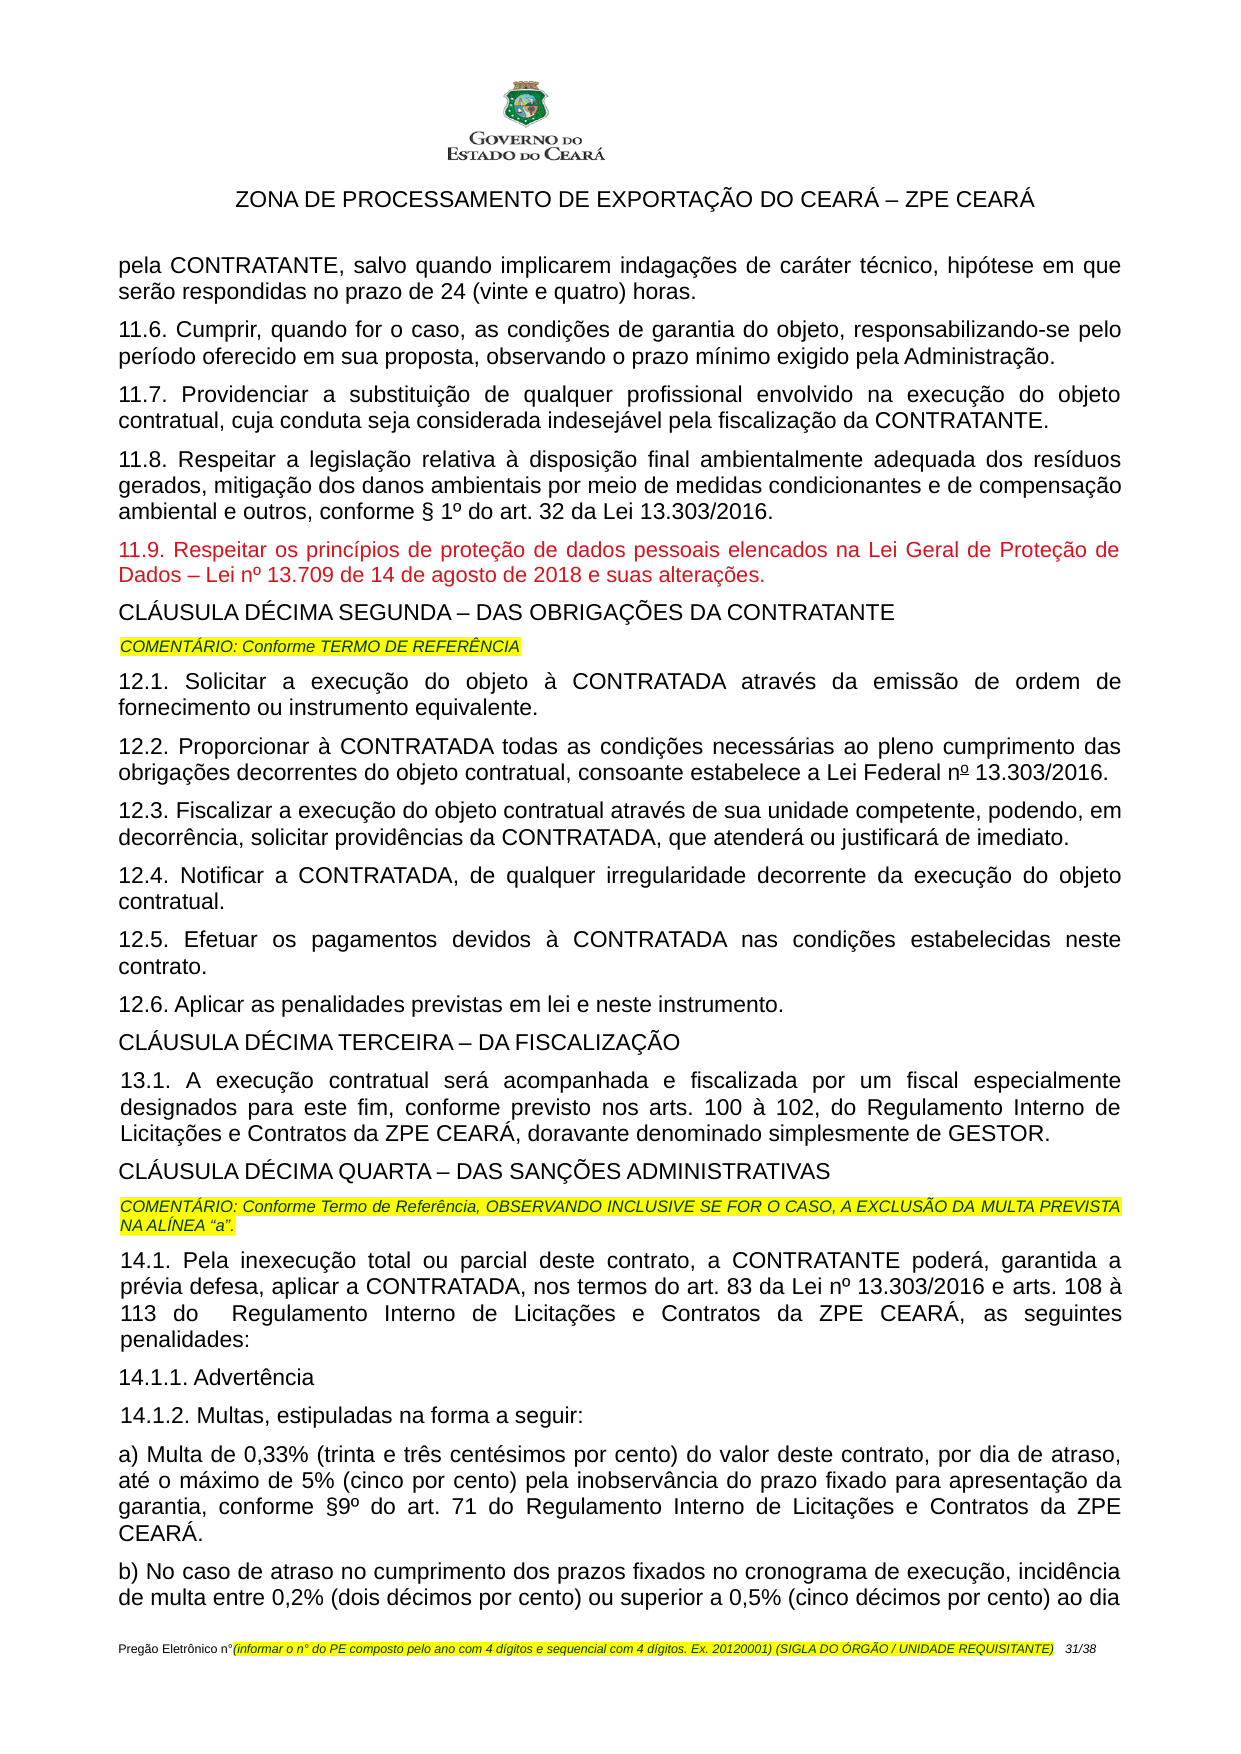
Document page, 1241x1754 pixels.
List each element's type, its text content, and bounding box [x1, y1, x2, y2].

text 12.2. Proporcionar à CONTRATADA todas as condições necessárias ao pleno cumprimento das obrigações decorrentes do objeto contratual, consoante estabelece a Lei Federal no 13.303/2016. [118, 733, 1122, 785]
text 14.1.2. Multas, estipuladas na forma a seguir: [120, 1402, 1122, 1429]
text 11.7. Providenciar a substituição de qualquer profissional envolvido na execução do objeto contratual, cuja conduta seja considerada indesejável pela fiscalização da CONTRATANTE. [118, 381, 1122, 434]
text pela CONTRATANTE, salvo quando implicarem indagações de caráter técnico, hipótese em que serão respondidas no prazo de 24 (vinte e quatro) horas. [118, 252, 1122, 304]
text 12.1. Solicitar a execução do objeto à CONTRATADA através da emissão de ordem de fornecimento ou instrumento equivalente. [118, 668, 1122, 721]
text 11.6. Cumprir, quando for o caso, as condições de garantia do objeto, responsabilizando-se pelo período oferecido em sua proposta, observando o prazo mínimo exigido pela Administração. [118, 316, 1122, 369]
text 11.8. Respeitar a legislação relativa à disposição final ambientalmente adequada dos resíduos gerados, mitigação dos danos ambientais por meio de medidas condicionantes e de compensação ambiental e outros, conforme § 1º do art. 32 da Lei 13.303/2016. [118, 446, 1122, 524]
text COMENTÁRIO: Conforme Termo de Referência, OBSERVANDO INCLUSIVE SE FOR O CASO, A EXCLUSÃO DA MULTA PREVISTA NA ALÍNEA “a”. [120, 1197, 1122, 1235]
text CLÁUSULA DÉCIMA TERCEIRA – DA FISCALIZAÇÃO [118, 1029, 1122, 1056]
text a) Multa de 0,33% (trinta e três centésimos por cento) do valor deste contrato, por dia de atraso, até o máximo de 5% (cinco por cento) pela inobservância do prazo fixado para apresentação da garantia, conforme §9º do art. 71 do Regulamento Interno de Licitações e Contratos da ZPE CEARÁ. [118, 1441, 1122, 1546]
text 11.9. Respeitar os princípios de proteção de dados pessoais elencados na Lei Geral de Proteção de Dados – Lei nº 13.709 de 14 de agosto de 2018 e suas alterações. [118, 536, 1122, 587]
text b) No caso de atraso no cumprimento dos prazos fixados no cronograma de execução, incidência de multa entre 0,2% (dois décimos por cento) ou superior a 0,5% (cinco décimos por cento) ao dia [118, 1558, 1122, 1611]
text 13.1. A execução contratual será acompanhada e fiscalizada por um fiscal especialmente designados para este fim, conforme previsto nos arts. 100 à 102, do Regulamento Interno de Licitações e Contratos da ZPE CEARÁ, doravante denominado simplesmente de GESTOR. [120, 1067, 1122, 1146]
text 12.3. Fiscalizar a execução do objeto contratual através de sua unidade competente, podendo, em decorrência, solicitar providências da CONTRATADA, que atenderá ou justificará de imediato. [118, 797, 1122, 850]
text 12.4. Notificar a CONTRATADA, de qualquer irregularidade decorrente da execução do objeto contratual. [118, 862, 1122, 914]
text 14.1. Pela inexecução total ou parcial deste contrato, a CONTRATANTE poderá, garantida a prévia defesa, aplicar a CONTRATADA, nos termos do art. 83 da Lei nº 13.303/2016 e arts. 108 à 113 do Regulamento Interno de Licitações e Contratos da ZPE CEARÁ, as seguintes penalidades: [120, 1247, 1122, 1352]
text CLÁUSULA DÉCIMA SEGUNDA – DAS OBRIGAÇÕES DA CONTRATANTE [118, 599, 1122, 625]
text 14.1.1. Advertência [118, 1364, 1122, 1390]
text 12.5. Efetuar os pagamentos devidos à CONTRATADA nas condições estabelecidas neste contrato. [118, 926, 1122, 979]
text COMENTÁRIO: Conforme TERMO DE REFERÊNCIA [120, 637, 1122, 656]
text CLÁUSULA DÉCIMA QUARTA – DAS SANÇÕES ADMINISTRATIVAS [118, 1158, 1122, 1185]
text 12.6. Aplicar as penalidades previstas em lei e neste instrumento. [118, 991, 1122, 1017]
